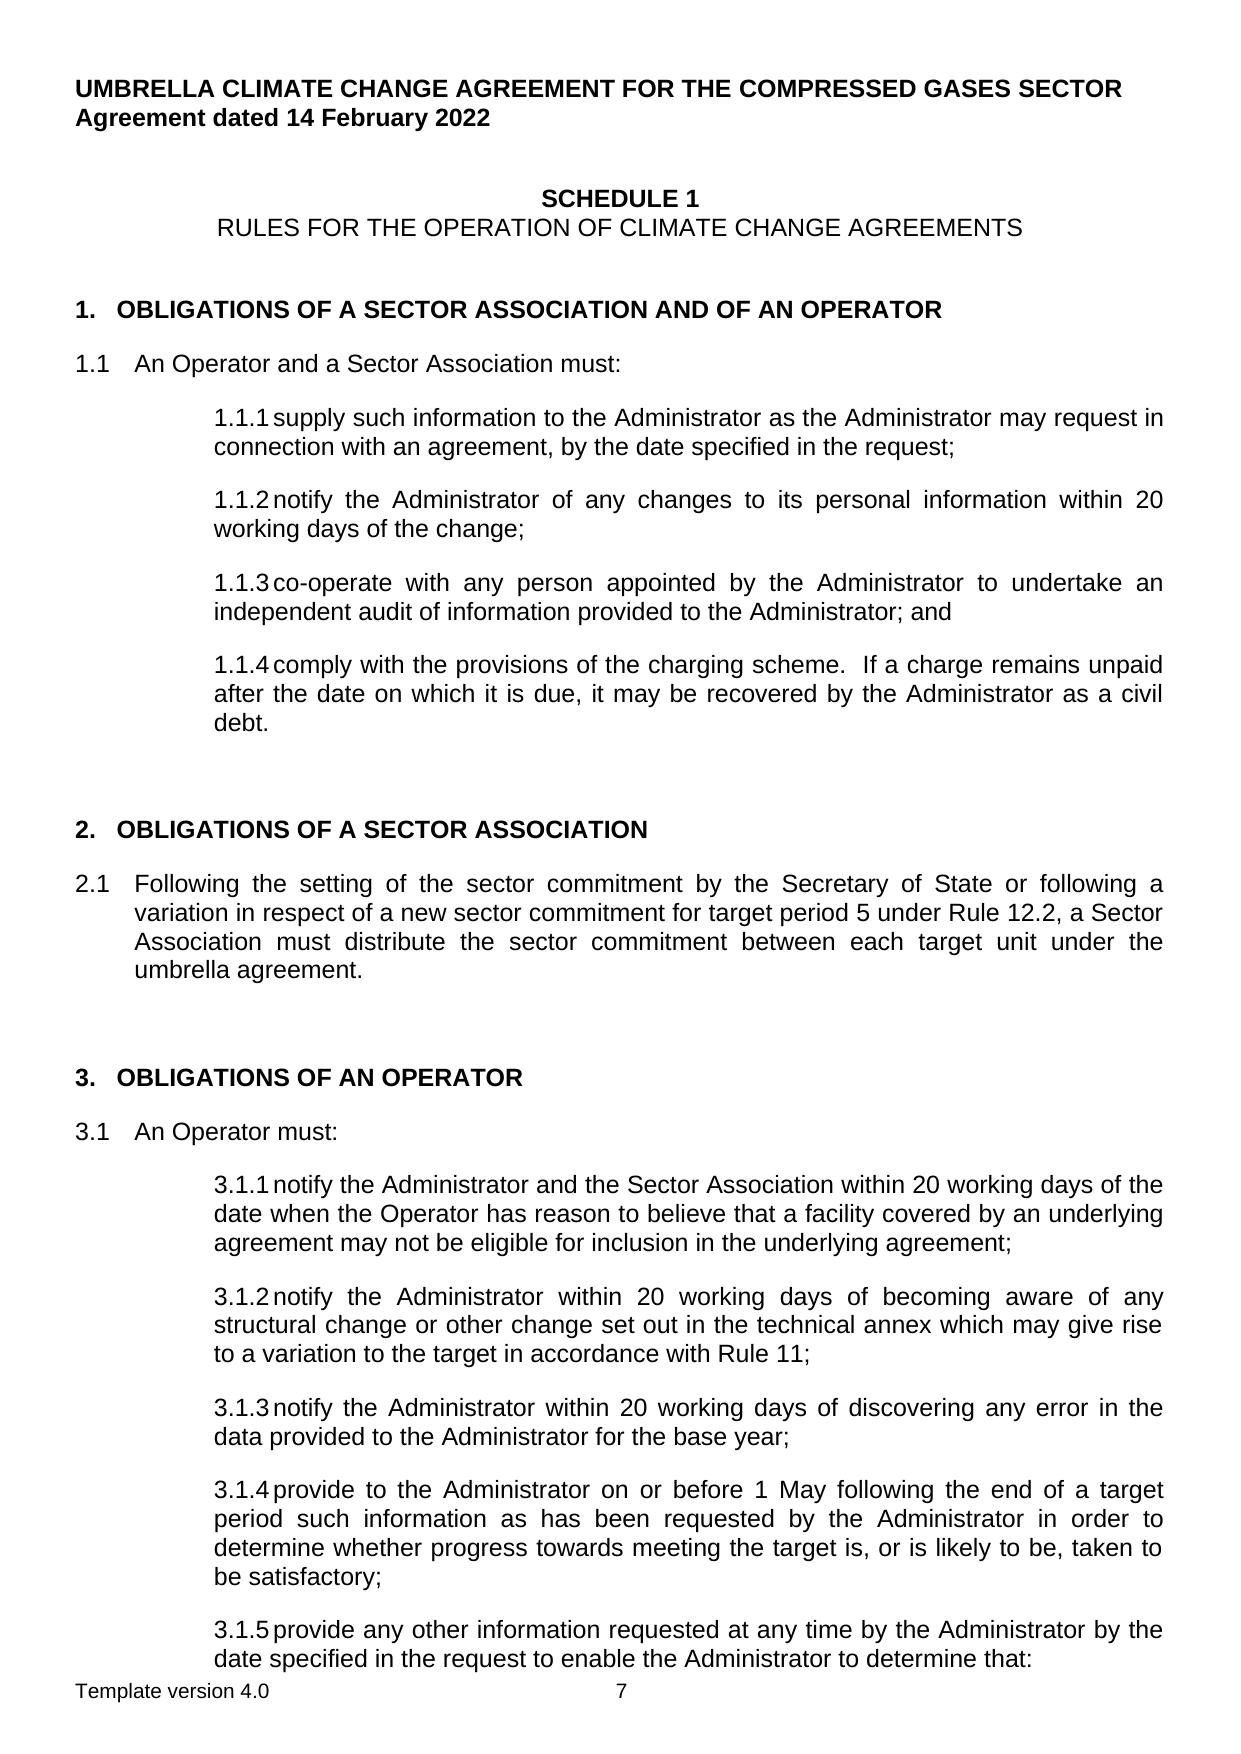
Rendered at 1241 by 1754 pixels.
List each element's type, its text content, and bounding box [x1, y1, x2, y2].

list An Operator must: [75, 1116, 1165, 1145]
list notify the Administrator within 20 working days of becoming aware of any structural change or other change set out in the technical annex which may give rise to a variation to the target in accordance with Rule 11; [214, 1281, 1165, 1368]
list provide any other information requested at any time by the Administrator by the date specified in the request to enable the Administrator to determine that: [214, 1615, 1165, 1673]
list An Operator and a Sector Association must: [75, 349, 1165, 378]
list provide to the Administrator on or before 1 May following the end of a target period such information as has been requested by the Administrator in order to determine whether progress towards meeting the target is, or is likely to be, taken to be satisfactory; [214, 1475, 1165, 1590]
list OBLIGATIONS OF AN OPERATOR [75, 1063, 1165, 1091]
list comply with the provisions of the charging scheme. If a charge remains unpaid after the date on which it is due, it may be recovered by the Administrator as a civil debt. [214, 650, 1165, 736]
list notify the Administrator within 20 working days of discovering any error in the data provided to the Administrator for the base year; [214, 1393, 1165, 1450]
text RULES FOR THE OPERATION OF CLIMATE CHANGE AGREEMENTS [75, 213, 1165, 241]
list OBLIGATIONS OF A SECTOR ASSOCIATION AND OF AN OPERATOR [75, 295, 1165, 324]
list OBLIGATIONS OF A SECTOR ASSOCIATION [75, 815, 1165, 844]
list notify the Administrator of any changes to its personal information within 20 working days of the change; [214, 485, 1165, 543]
text SCHEDULE 1 [75, 184, 1165, 213]
list notify the Administrator and the Sector Association within 20 working days of the date when the Operator has reason to believe that a facility covered by an underlying agreement may not be eligible for inclusion in the underlying agreement; [214, 1170, 1165, 1256]
list supply such information to the Administrator as the Administrator may request in connection with an agreement, by the date specified in the request; [214, 403, 1165, 460]
list co-operate with any person appointed by the Administrator to undertake an independent audit of information provided to the Administrator; and [214, 568, 1165, 625]
list Following the setting of the sector commitment by the Secretary of State or following a variation in respect of a new sector commitment for target period 5 under Rule 12.2, a Sector Association must distribute the sector commitment between each target unit under the umbrella agreement. [75, 869, 1165, 984]
